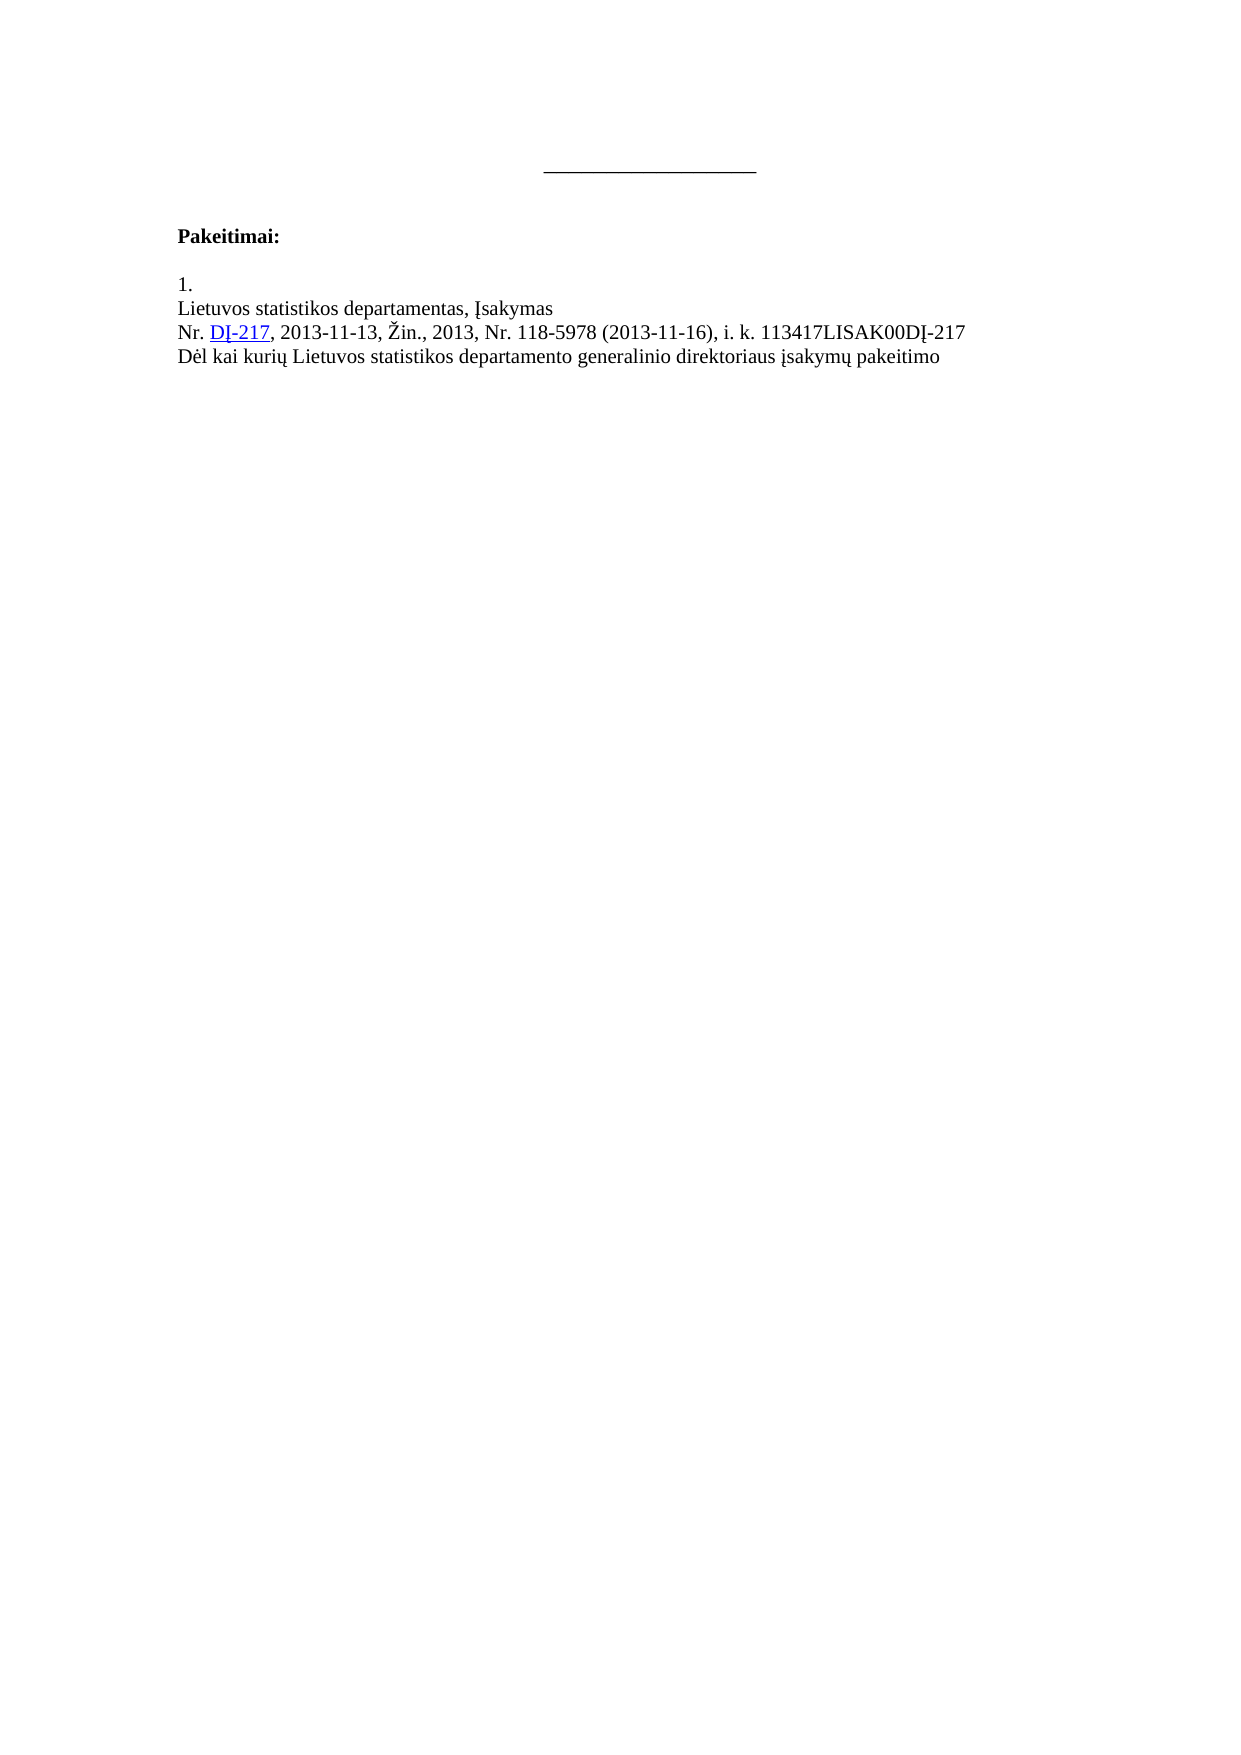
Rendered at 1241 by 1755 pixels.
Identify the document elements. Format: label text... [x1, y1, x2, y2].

text Dėl kai kurių Lietuvos statistikos departamento generalinio direktoriaus įsakymų pakeitimo [177, 344, 1122, 368]
text 1. [177, 272, 1122, 296]
text Nr. DĮ-217, 2013-11-13, Žin., 2013, Nr. 118-5978 (2013-11-16), i. k. 113417LISAK00DĮ-217 [177, 320, 1122, 344]
text Pakeitimai: [177, 224, 1122, 248]
text _________________ [177, 147, 1122, 176]
text Lietuvos statistikos departamentas, Įsakymas [177, 296, 1122, 320]
